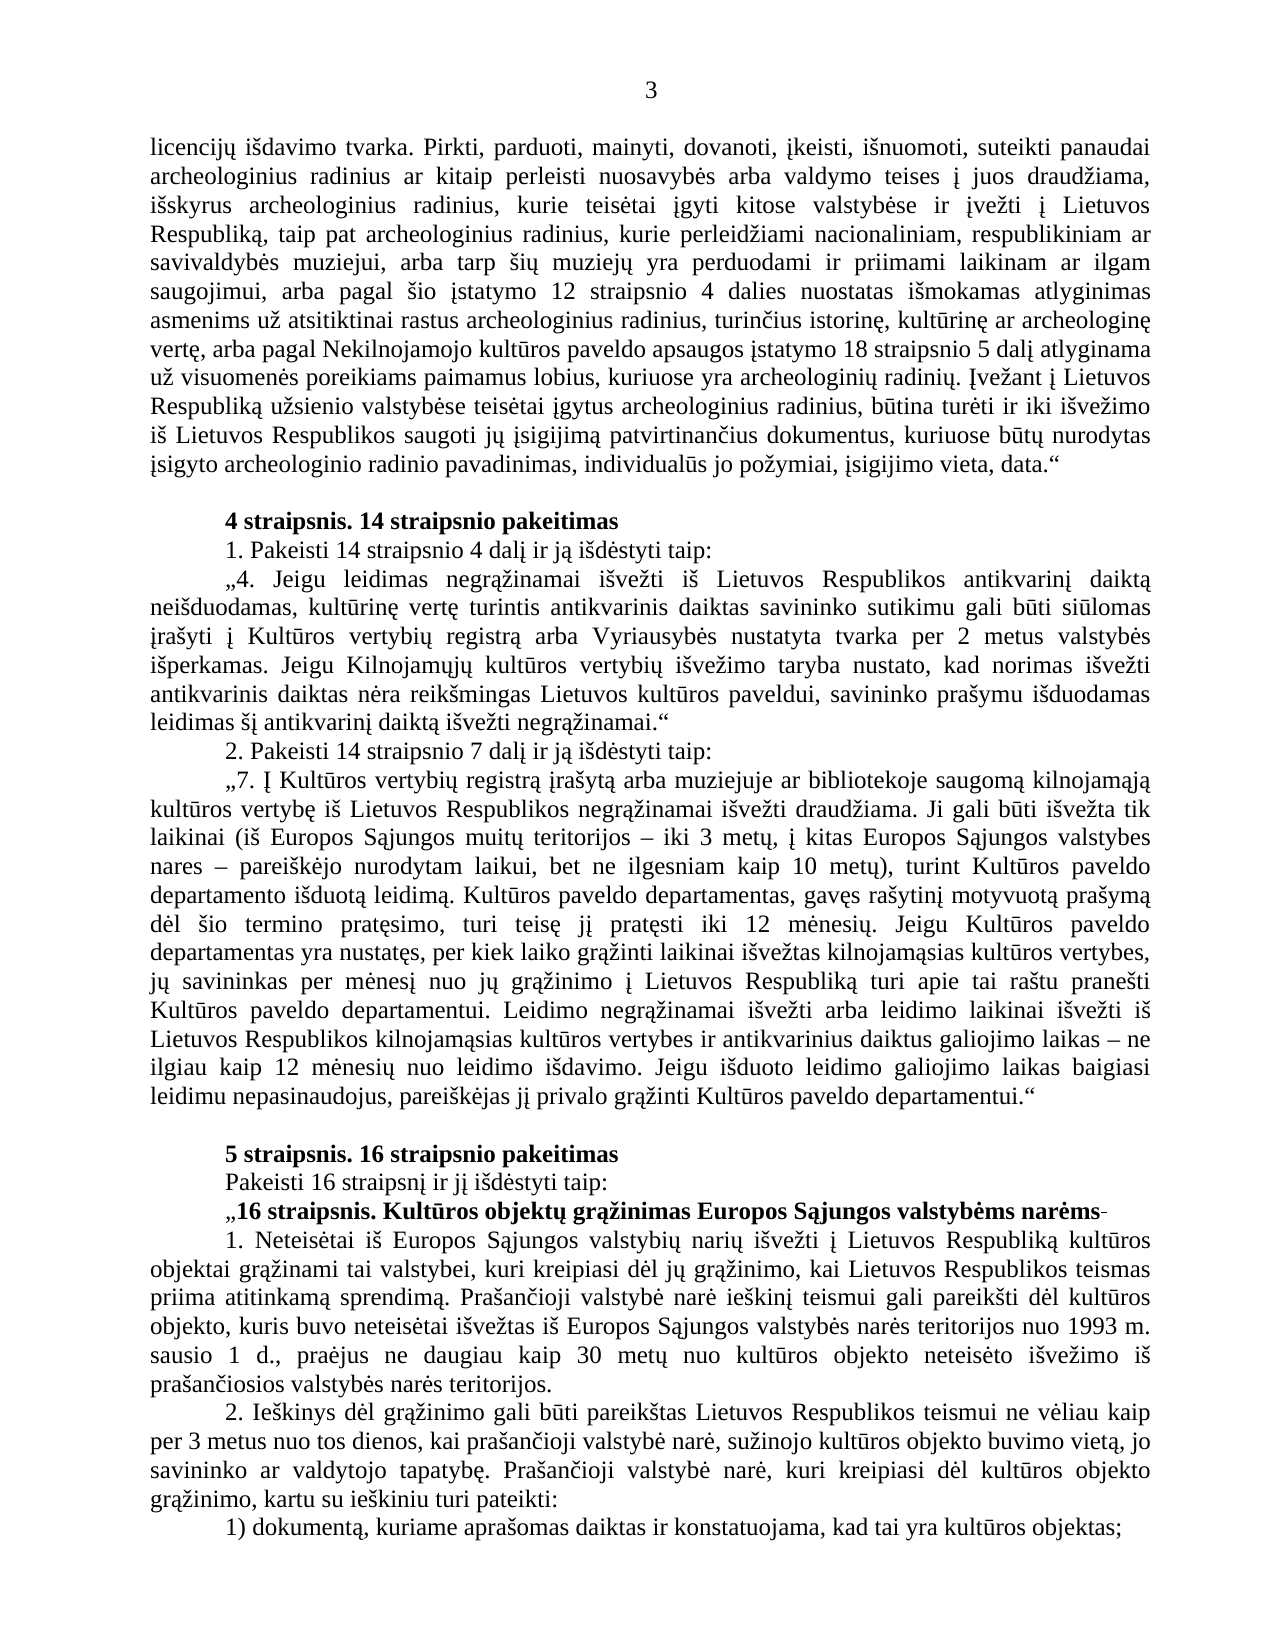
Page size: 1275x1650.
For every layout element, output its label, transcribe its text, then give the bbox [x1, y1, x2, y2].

text 2. Ieškinys dėl grąžinimo gali būti pareikštas Lietuvos Respublikos teismui ne vėliau kaip per 3 metus nuo tos dienos, kai prašančioji valstybė narė, sužinojo kultūros objekto buvimo vietą, jo savininko ar valdytojo tapatybę. Prašančioji valstybė narė, kuri kreipiasi dėl kultūros objekto grąžinimo, kartu su ieškiniu turi pateikti: [150, 1397, 1152, 1512]
text „16 straipsnis. Kultūros objektų grąžinimas Europos Sąjungos valstybėms narėms [150, 1196, 1152, 1225]
text 4 straipsnis. 14 straipsnio pakeitimas [150, 506, 1152, 535]
text „7. Į Kultūros vertybių registrą įrašytą arba muziejuje ar bibliotekoje saugomą kilnojamąją kultūros vertybę iš Lietuvos Respublikos negrąžinamai išvežti draudžiama. Ji gali būti išvežta tik laikinai (iš Europos Sąjungos muitų teritorijos – iki 3 metų, į kitas Europos Sąjungos valstybes nares – pareiškėjo nurodytam laikui, bet ne ilgesniam kaip 10 metų), turint Kultūros paveldo departamento išduotą leidimą. Kultūros paveldo departamentas, gavęs rašytinį motyvuotą prašymą dėl šio termino pratęsimo, turi teisę jį pratęsti iki 12 mėnesių. Jeigu Kultūros paveldo departamentas yra nustatęs, per kiek laiko grąžinti laikinai išvežtas kilnojamąsias kultūros vertybes, jų savininkas per mėnesį nuo jų grąžinimo į Lietuvos Respubliką turi apie tai raštu pranešti Kultūros paveldo departamentui. Leidimo negrąžinamai išvežti arba leidimo laikinai išvežti iš Lietuvos Respublikos kilnojamąsias kultūros vertybes ir antikvarinius daiktus galiojimo laikas – ne ilgiau kaip 12 mėnesių nuo leidimo išdavimo. Jeigu išduoto leidimo galiojimo laikas baigiasi leidimu nepasinaudojus, pareiškėjas jį privalo grąžinti Kultūros paveldo departamentui.“ [150, 765, 1152, 1110]
text 5 straipsnis. 16 straipsnio pakeitimas [150, 1139, 1152, 1167]
text 2. Pakeisti 14 straipsnio 7 dalį ir ją išdėstyti taip: [150, 736, 1152, 765]
text 1. Neteisėtai iš Europos Sąjungos valstybių narių išvežti į Lietuvos Respubliką kultūros objektai grąžinami tai valstybei, kuri kreipiasi dėl jų grąžinimo, kai Lietuvos Respublikos teismas priima atitinkamą sprendimą. Prašančioji valstybė narė ieškinį teismui gali pareikšti dėl kultūros objekto, kuris buvo neteisėtai išvežtas iš Europos Sąjungos valstybės narės teritorijos nuo 1993 m. sausio 1 d., praėjus ne daugiau kaip 30 metų nuo kultūros objekto neteisėto išvežimo iš prašančiosios valstybės narės teritorijos. [150, 1225, 1152, 1397]
text 1. Pakeisti 14 straipsnio 4 dalį ir ją išdėstyti taip: [150, 535, 1152, 564]
text „4. Jeigu leidimas negrąžinamai išvežti iš Lietuvos Respublikos antikvarinį daiktą neišduodamas, kultūrinę vertę turintis antikvarinis daiktas savininko sutikimu gali būti siūlomas įrašyti į Kultūros vertybių registrą arba Vyriausybės nustatyta tvarka per 2 metus valstybės išperkamas. Jeigu Kilnojamųjų kultūros vertybių išvežimo taryba nustato, kad norimas išvežti antikvarinis daiktas nėra reikšmingas Lietuvos kultūros paveldui, savininko prašymu išduodamas leidimas šį antikvarinį daiktą išvežti negrąžinamai.“ [150, 564, 1152, 736]
text licencijų išdavimo tvarka. Pirkti, parduoti, mainyti, dovanoti, įkeisti, išnuomoti, suteikti panaudai archeologinius radinius ar kitaip perleisti nuosavybės arba valdymo teises į juos draudžiama, išskyrus archeologinius radinius, kurie teisėtai įgyti kitose valstybėse ir įvežti į Lietuvos Respubliką, taip pat archeologinius radinius, kurie perleidžiami nacionaliniam, respublikiniam ar savivaldybės muziejui, arba tarp šių muziejų yra perduodami ir priimami laikinam ar ilgam saugojimui, arba pagal šio įstatymo 12 straipsnio 4 dalies nuostatas išmokamas atlyginimas asmenims už atsitiktinai rastus archeologinius radinius, turinčius istorinę, kultūrinę ar archeologinę vertę, arba pagal Nekilnojamojo kultūros paveldo apsaugos įstatymo 18 straipsnio 5 dalį atlyginama už visuomenės poreikiams paimamus lobius, kuriuose yra archeologinių radinių. Įvežant į Lietuvos Respubliką užsienio valstybėse teisėtai įgytus archeologinius radinius, būtina turėti ir iki išvežimo iš Lietuvos Respublikos saugoti jų įsigijimą patvirtinančius dokumentus, kuriuose būtų nurodytas įsigyto archeologinio radinio pavadinimas, individualūs jo požymiai, įsigijimo vieta, data.“ [150, 132, 1152, 477]
text Pakeisti 16 straipsnį ir jį išdėstyti taip: [150, 1167, 1152, 1196]
text 1) dokumentą, kuriame aprašomas daiktas ir konstatuojama, kad tai yra kultūros objektas; [150, 1512, 1152, 1541]
